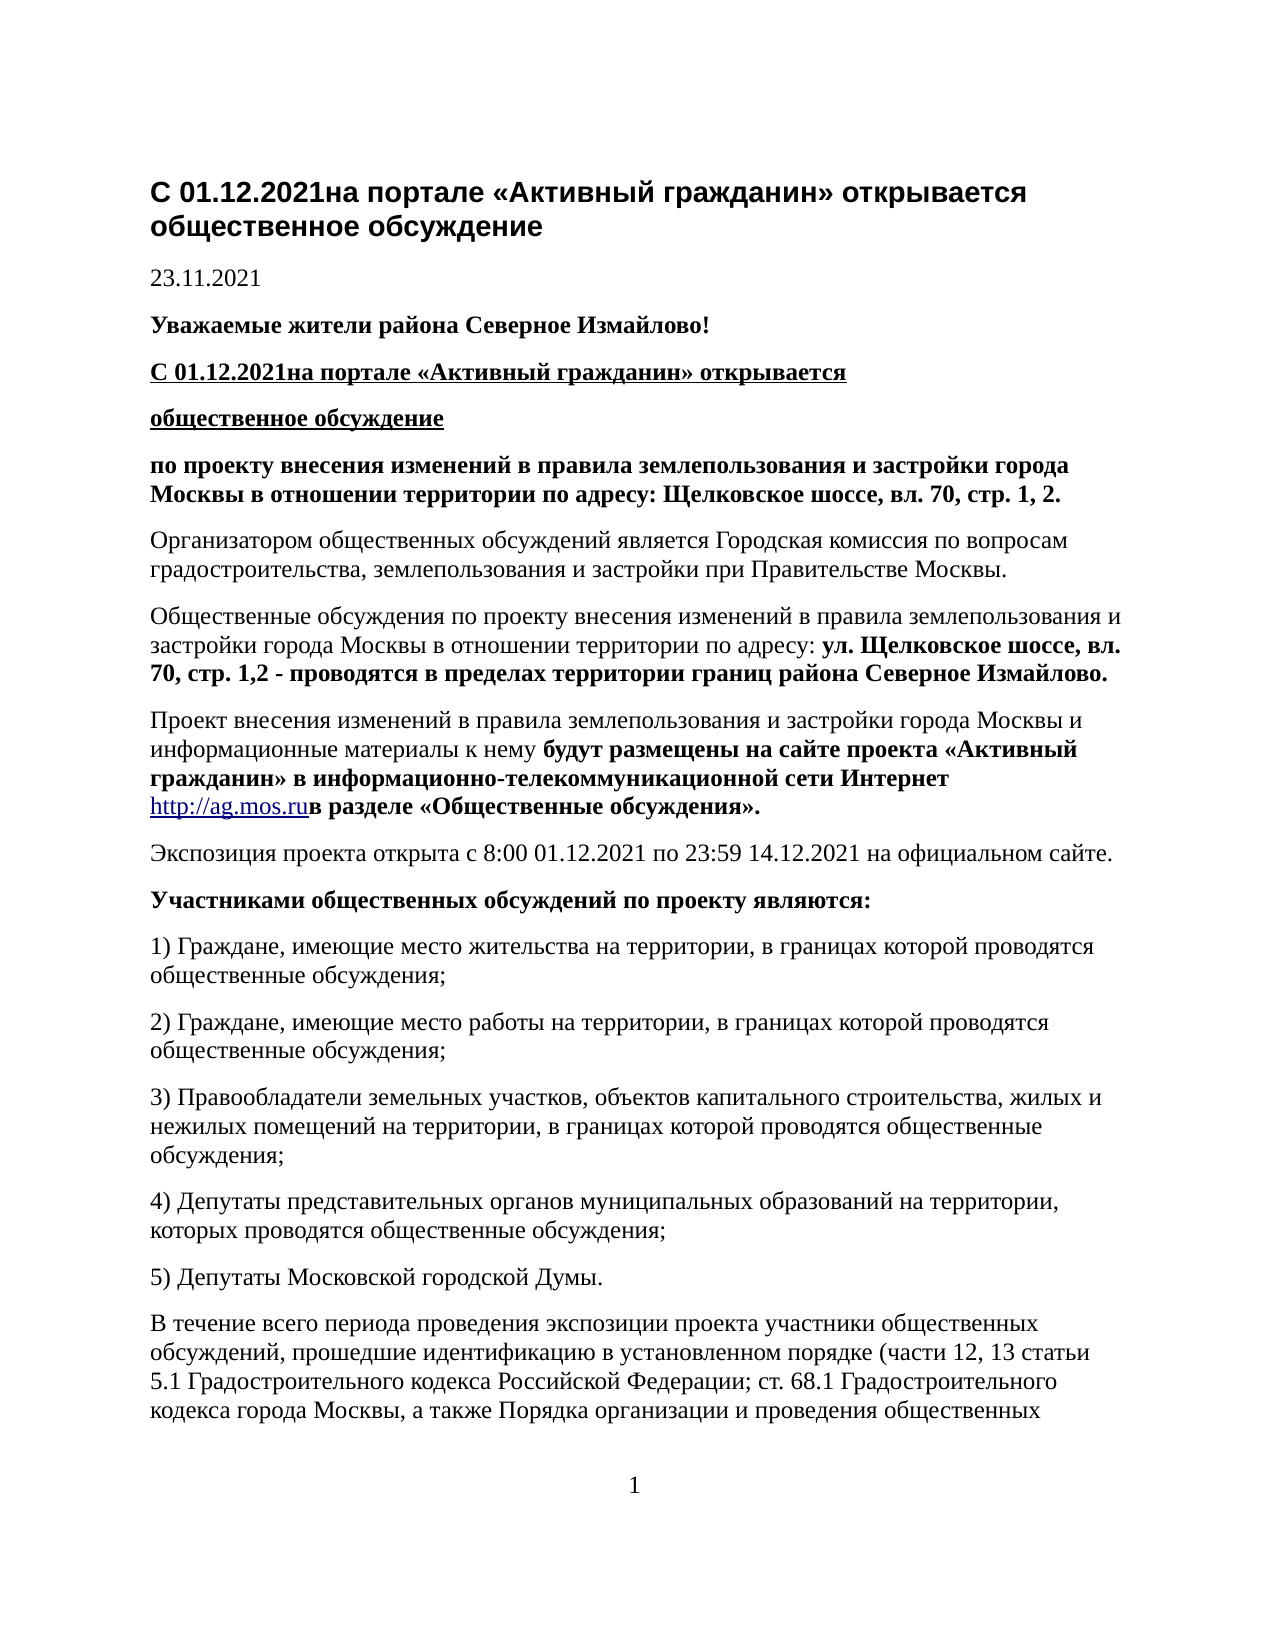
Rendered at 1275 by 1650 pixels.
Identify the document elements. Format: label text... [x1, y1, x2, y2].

text Проект внесения изменений в правила землепользования и застройки города Москвы и информационные материалы к нему будут размещены на сайте проекта «Активный гражданин» в информационно-телекоммуникационной сети Интернет http://ag.mos.ruв разделе «Общественные обсуждения». [150, 705, 1125, 820]
text Экспозиция проекта открыта с 8:00 01.12.2021 по 23:59 14.12.2021 на официальном сайте. [150, 838, 1125, 867]
text 2) Граждане, имеющие место работы на территории, в границах которой проводятся общественные обсуждения; [150, 1007, 1125, 1064]
text С 01.12.2021на портале «Активный гражданин» открывается [150, 357, 1125, 386]
subtitle С 01.12.2021на портале «Активный гражданин» открывается общественное обсуждение [150, 175, 1125, 242]
text 23.11.2021 [150, 263, 1125, 292]
text 3) Правообладатели земельных участков, объектов капитального строительства, жилых и нежилых помещений на территории, в границах которой проводятся общественные обсуждения; [150, 1082, 1125, 1168]
text Организатором общественных обсуждений является Городская комиссия по вопросам градостроительства, землепользования и застройки при Правительстве Москвы. [150, 526, 1125, 583]
text Общественные обсуждения по проекту внесения изменений в правила землепользования и застройки города Москвы в отношении территории по адресу: ул. Щелковское шоссе, вл. 70, стр. 1,2 - проводятся в пределах территории границ района Северное Измайлово. [150, 601, 1125, 687]
text 1) Граждане, имеющие место жительства на территории, в границах которой проводятся общественные обсуждения; [150, 931, 1125, 989]
text Уважаемые жители района Северное Измайлово! [150, 310, 1125, 339]
text 4) Депутаты представительных органов муниципальных образований на территории, которых проводятся общественные обсуждения; [150, 1186, 1125, 1244]
text общественное обсуждение [150, 403, 1125, 432]
text по проекту внесения изменений в правила землепользования и застройки города Москвы в отношении территории по адресу: Щелковское шоссе, вл. 70, стр. 1, 2. [150, 450, 1125, 508]
text Участниками общественных обсуждений по проекту являются: [150, 885, 1125, 913]
text В течение всего периода проведения экспозиции проекта участники общественных обсуждений, прошедшие идентификацию в установленном порядке (части 12, 13 статьи 5.1 Градостроительного кодекса Российской Федерации; ст. 68.1 Градостроительного кодекса города Москвы, а также Порядка организации и проведения общественных [150, 1308, 1125, 1423]
text 5) Депутаты Московской городской Думы. [150, 1262, 1125, 1291]
